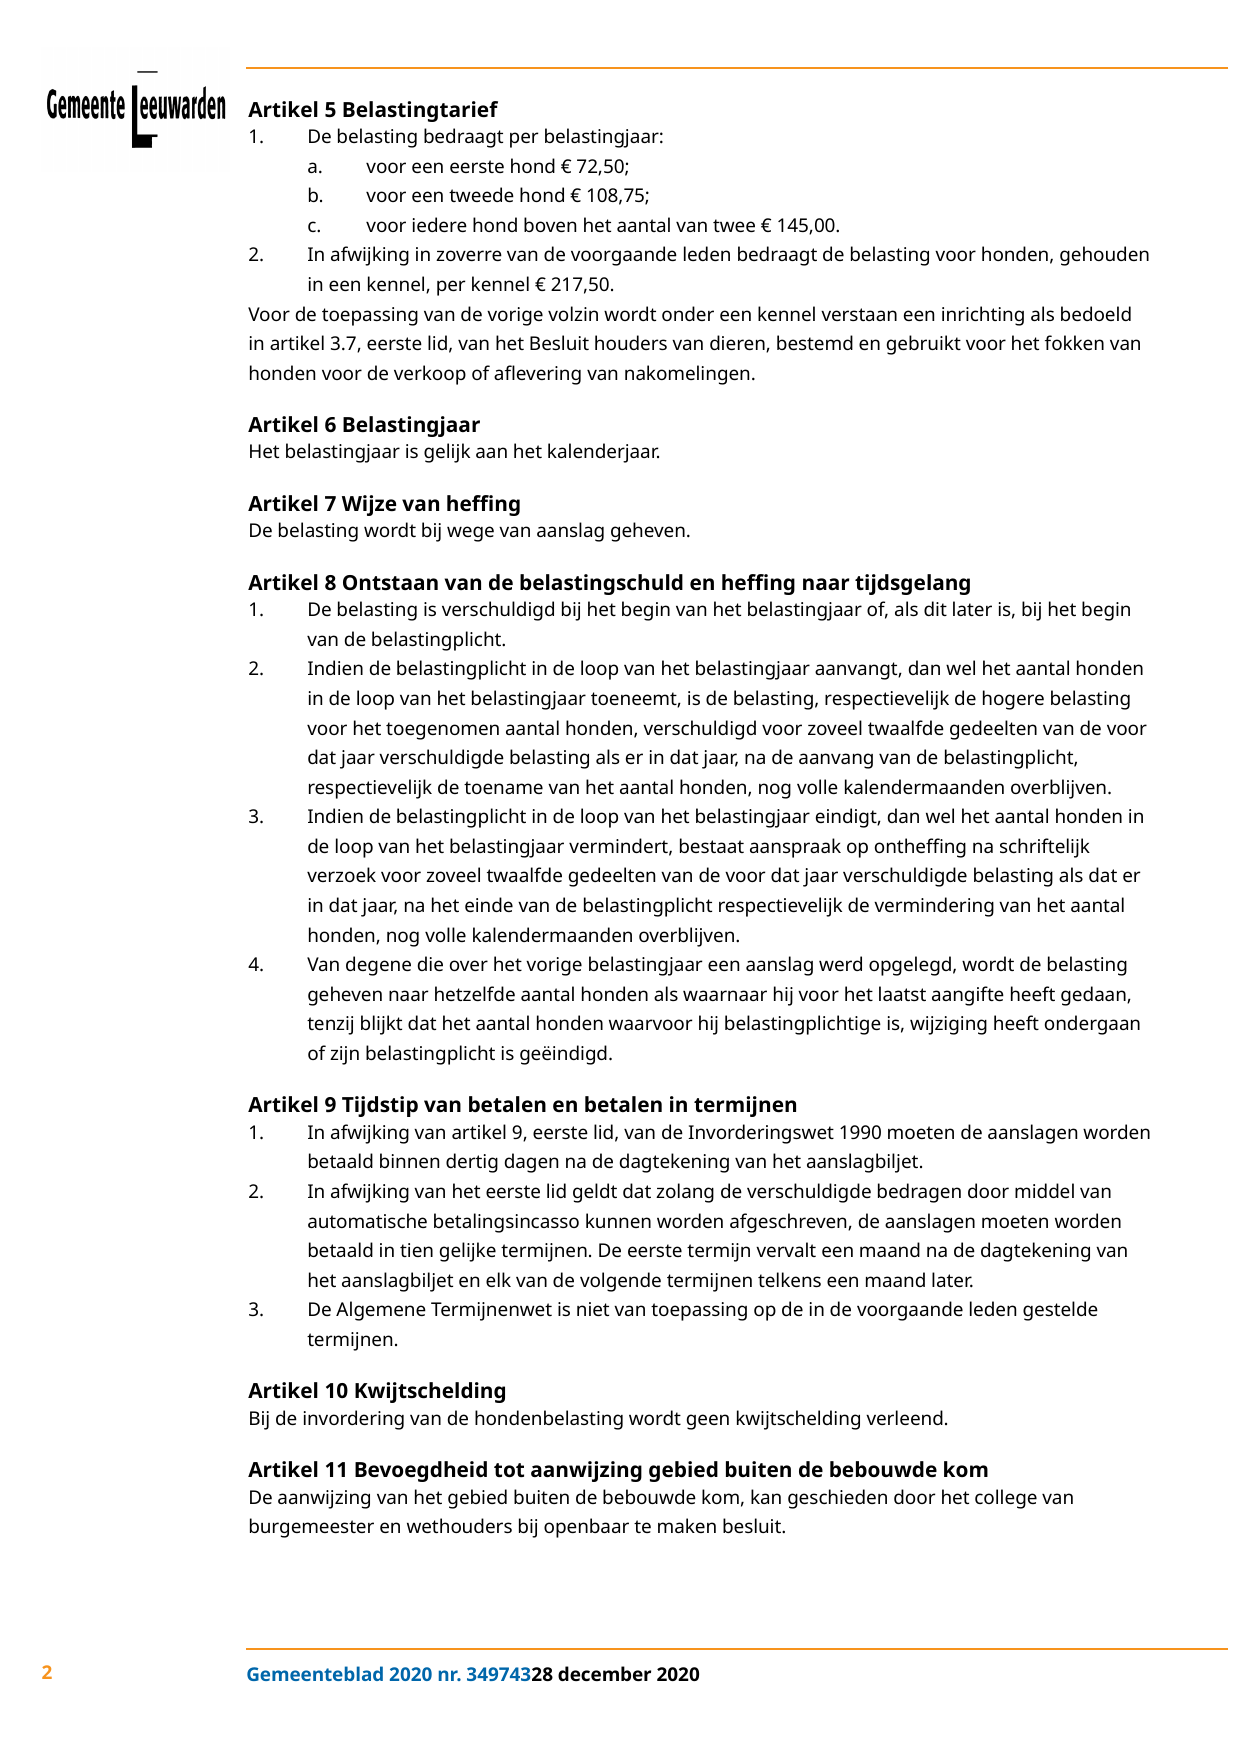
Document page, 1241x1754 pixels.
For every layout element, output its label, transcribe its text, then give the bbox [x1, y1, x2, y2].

text Artikel 10 Kwijtschelding [248, 1377, 1152, 1405]
list De belasting is verschuldigd bij het begin van het belastingjaar of, als dit later is, bij het begin van de belastingplicht. [248, 596, 1152, 652]
list voor een eerste hond € 72,50; [307, 153, 1152, 178]
text Artikel 8 Ontstaan van de belastingschuld en heffing naar tijdsgelang [248, 568, 1152, 596]
text Artikel 6 Belastingjaar [248, 410, 1152, 439]
list Van degene die over het vorige belastingjaar een aanslag werd opgelegd, wordt de belasting geheven naar hetzelfde aantal honden als waarnaar hij voor het laatst aangifte heeft gedaan, tenzij blijkt dat het aantal honden waarvoor hij belastingplichtige is, wijziging heeft ondergaan of zijn belastingplicht is geëindigd. [248, 951, 1152, 1066]
text Het belastingjaar is gelijk aan het kalenderjaar. [248, 439, 1152, 464]
text Bij de invordering van de hondenbelasting wordt geen kwijtschelding verleend. [248, 1405, 1152, 1431]
text Artikel 11 Bevoegdheid tot aanwijzing gebied buiten de bebouwde kom [248, 1455, 1152, 1484]
text De belasting wordt bij wege van aanslag geheven. [248, 518, 1152, 543]
text De aanwijzing van het gebied buiten de bebouwde kom, kan geschieden door het college van burgemeester en wethouders bij openbaar te maken besluit. [248, 1484, 1152, 1539]
list In afwijking van het eerste lid geldt dat zolang de verschuldigde bedragen door middel van automatische betalingsincasso kunnen worden afgeschreven, de aanslagen moeten worden betaald in tien gelijke termijnen. De eerste termijn vervalt een maand na de dagtekening van het aanslagbiljet en elk van de volgende termijnen telkens een maand later. [248, 1178, 1152, 1293]
list Indien de belastingplicht in de loop van het belastingjaar eindigt, dan wel het aantal honden in de loop van het belastingjaar vermindert, bestaat aanspraak op ontheffing na schriftelijk verzoek voor zoveel twaalfde gedeelten van de voor dat jaar verschuldigde belasting als dat er in dat jaar, na het einde van de belastingplicht respectievelijk de vermindering van het aantal honden, nog volle kalendermaanden overblijven. [248, 803, 1152, 948]
text Artikel 7 Wijze van heffing [248, 489, 1152, 518]
text Artikel 9 Tijdstip van betalen en betalen in termijnen [248, 1091, 1152, 1119]
picture [41, 47, 231, 172]
list In afwijking van artikel 9, eerste lid, van de Invorderingswet 1990 moeten de aanslagen worden betaald binnen dertig dagen na de dagtekening van het aanslagbiljet. [248, 1119, 1152, 1174]
list In afwijking in zoverre van de voorgaande leden bedraagt de belasting voor honden, gehouden in een kennel, per kennel € 217,50. [248, 242, 1152, 297]
list De belasting bedraagt per belastingjaar: [248, 123, 1152, 149]
list voor een tweede hond € 108,75; [307, 182, 1152, 208]
text Voor de toepassing van de vorige volzin wordt onder een kennel verstaan een inrichting als bedoeld in artikel 3.7, eerste lid, van het Besluit houders van dieren, bestemd en gebruikt voor het fokken van honden voor de verkoop of aflevering van nakomelingen. [248, 301, 1152, 386]
text Artikel 5 Belastingtarief [248, 95, 1152, 123]
list voor iedere hond boven het aantal van twee € 145,00. [307, 212, 1152, 238]
list De Algemene Termijnenwet is niet van toepassing op de in de voorgaande leden gestelde termijnen. [248, 1297, 1152, 1352]
list Indien de belastingplicht in de loop van het belastingjaar aanvangt, dan wel het aantal honden in de loop van het belastingjaar toeneemt, is de belasting, respectievelijk de hogere belasting voor het toegenomen aantal honden, verschuldigd voor zoveel twaalfde gedeelten van de voor dat jaar verschuldigde belasting als er in dat jaar, na de aanvang van de belastingplicht, respectievelijk de toename van het aantal honden, nog volle kalendermaanden overblijven. [248, 656, 1152, 800]
